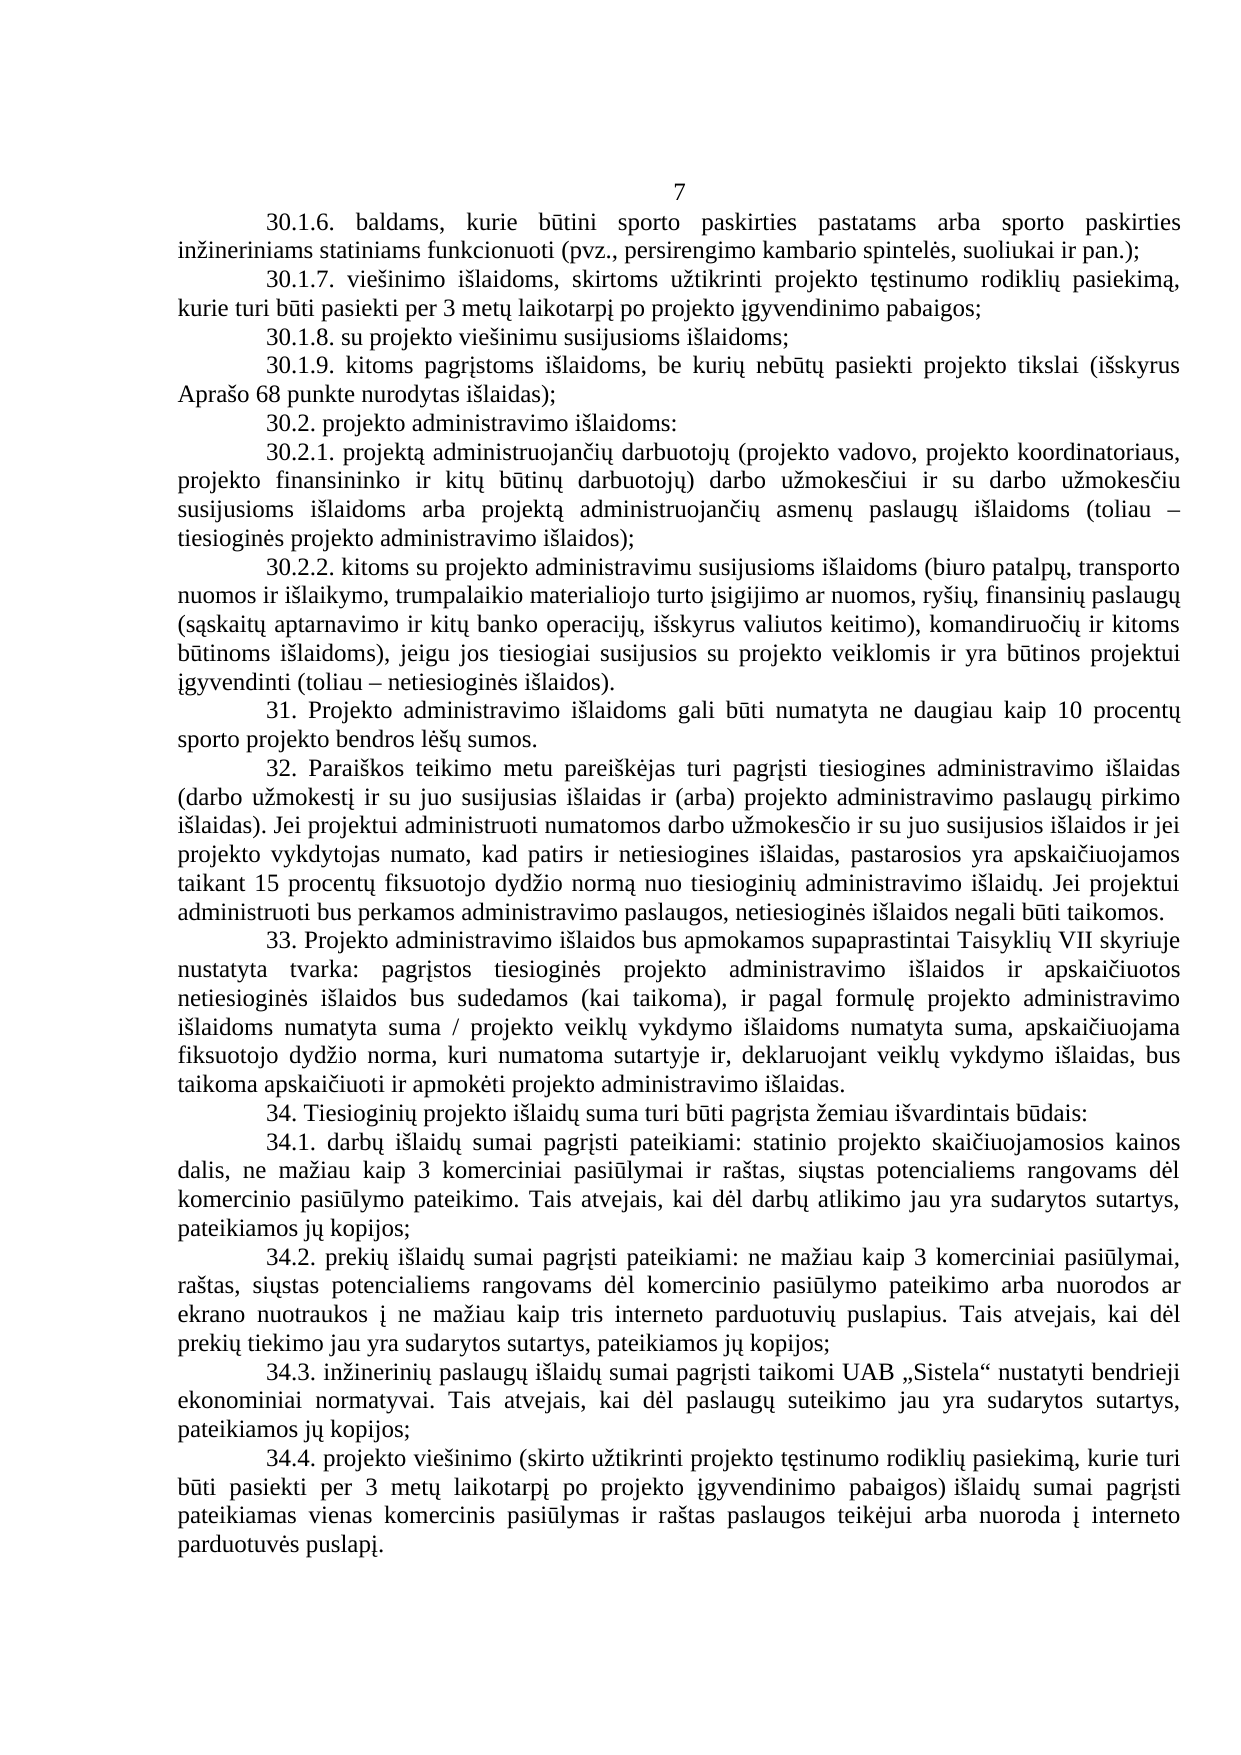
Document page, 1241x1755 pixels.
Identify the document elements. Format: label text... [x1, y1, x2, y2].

text 30.2.1. projektą administruojančių darbuotojų (projekto vadovo, projekto koordinatoriaus, projekto finansininko ir kitų būtinų darbuotojų) darbo užmokesčiui ir su darbo užmokesčiu susijusioms išlaidoms arba projektą administruojančių asmenų paslaugų išlaidoms (toliau – tiesioginės projekto administravimo išlaidos); [177, 437, 1181, 552]
text 34.4. projekto viešinimo (skirto užtikrinti projekto tęstinumo rodiklių pasiekimą, kurie turi būti pasiekti per 3 metų laikotarpį po projekto įgyvendinimo pabaigos) išlaidų sumai pagrįsti pateikiamas vienas komercinis pasiūlymas ir raštas paslaugos teikėjui arba nuoroda į interneto parduotuvės puslapį. [177, 1443, 1181, 1558]
text 34.2. prekių išlaidų sumai pagrįsti pateikiami: ne mažiau kaip 3 komerciniai pasiūlymai, raštas, siųstas potencialiems rangovams dėl komercinio pasiūlymo pateikimo arba nuorodos ar ekrano nuotraukos į ne mažiau kaip tris interneto parduotuvių puslapius. Tais atvejais, kai dėl prekių tiekimo jau yra sudarytos sutartys, pateikiamos jų kopijos; [177, 1242, 1181, 1357]
text 34.1. darbų išlaidų sumai pagrįsti pateikiami: statinio projekto skaičiuojamosios kainos dalis, ne mažiau kaip 3 komerciniai pasiūlymai ir raštas, siųstas potencialiems rangovams dėl komercinio pasiūlymo pateikimo. Tais atvejais, kai dėl darbų atlikimo jau yra sudarytos sutartys, pateikiamos jų kopijos; [177, 1127, 1181, 1242]
text 30.1.9. kitoms pagrįstoms išlaidoms, be kurių nebūtų pasiekti projekto tikslai (išskyrus Aprašo 68 punkte nurodytas išlaidas); [177, 350, 1181, 408]
text 30.2. projekto administravimo išlaidoms: [177, 408, 1181, 437]
text 33. Projekto administravimo išlaidos bus apmokamos supaprastintai Taisyklių VII skyriuje nustatyta tvarka: pagrįstos tiesioginės projekto administravimo išlaidos ir apskaičiuotos netiesioginės išlaidos bus sudedamos (kai taikoma), ir pagal formulę projekto administravimo išlaidoms numatyta suma / projekto veiklų vykdymo išlaidoms numatyta suma, apskaičiuojama fiksuotojo dydžio norma, kuri numatoma sutartyje ir, deklaruojant veiklų vykdymo išlaidas, bus taikoma apskaičiuoti ir apmokėti projekto administravimo išlaidas. [177, 925, 1181, 1098]
text 34.3. inžinerinių paslaugų išlaidų sumai pagrįsti taikomi UAB „Sistela“ nustatyti bendrieji ekonominiai normatyvai. Tais atvejais, kai dėl paslaugų suteikimo jau yra sudarytos sutartys, pateikiamos jų kopijos; [177, 1357, 1181, 1443]
text 30.1.7. viešinimo išlaidoms, skirtoms užtikrinti projekto tęstinumo rodiklių pasiekimą, kurie turi būti pasiekti per 3 metų laikotarpį po projekto įgyvendinimo pabaigos; [177, 264, 1181, 322]
text 30.1.6. baldams, kurie būtini sporto paskirties pastatams arba sporto paskirties inžineriniams statiniams funkcionuoti (pvz., persirengimo kambario spintelės, suoliukai ir pan.); [177, 207, 1181, 264]
text 34. Tiesioginių projekto išlaidų suma turi būti pagrįsta žemiau išvardintais būdais: [177, 1098, 1181, 1127]
text 30.1.8. su projekto viešinimu susijusioms išlaidoms; [177, 322, 1181, 350]
text 31. Projekto administravimo išlaidoms gali būti numatyta ne daugiau kaip 10 procentų sporto projekto bendros lėšų sumos. [177, 695, 1181, 753]
text 30.2.2. kitoms su projekto administravimu susijusioms išlaidoms (biuro patalpų, transporto nuomos ir išlaikymo, trumpalaikio materialiojo turto įsigijimo ar nuomos, ryšių, finansinių paslaugų (sąskaitų aptarnavimo ir kitų banko operacijų, išskyrus valiutos keitimo), komandiruočių ir kitoms būtinoms išlaidoms), jeigu jos tiesiogiai susijusios su projekto veiklomis ir yra būtinos projektui įgyvendinti (toliau – netiesioginės išlaidos). [177, 552, 1181, 695]
text 32. Paraiškos teikimo metu pareiškėjas turi pagrįsti tiesiogines administravimo išlaidas (darbo užmokestį ir su juo susijusias išlaidas ir (arba) projekto administravimo paslaugų pirkimo išlaidas). Jei projektui administruoti numatomos darbo užmokesčio ir su juo susijusios išlaidos ir jei projekto vykdytojas numato, kad patirs ir netiesiogines išlaidas, pastarosios yra apskaičiuojamos taikant 15 procentų fiksuotojo dydžio normą nuo tiesioginių administravimo išlaidų. Jei projektui administruoti bus perkamos administravimo paslaugos, netiesioginės išlaidos negali būti taikomos. [177, 753, 1181, 925]
